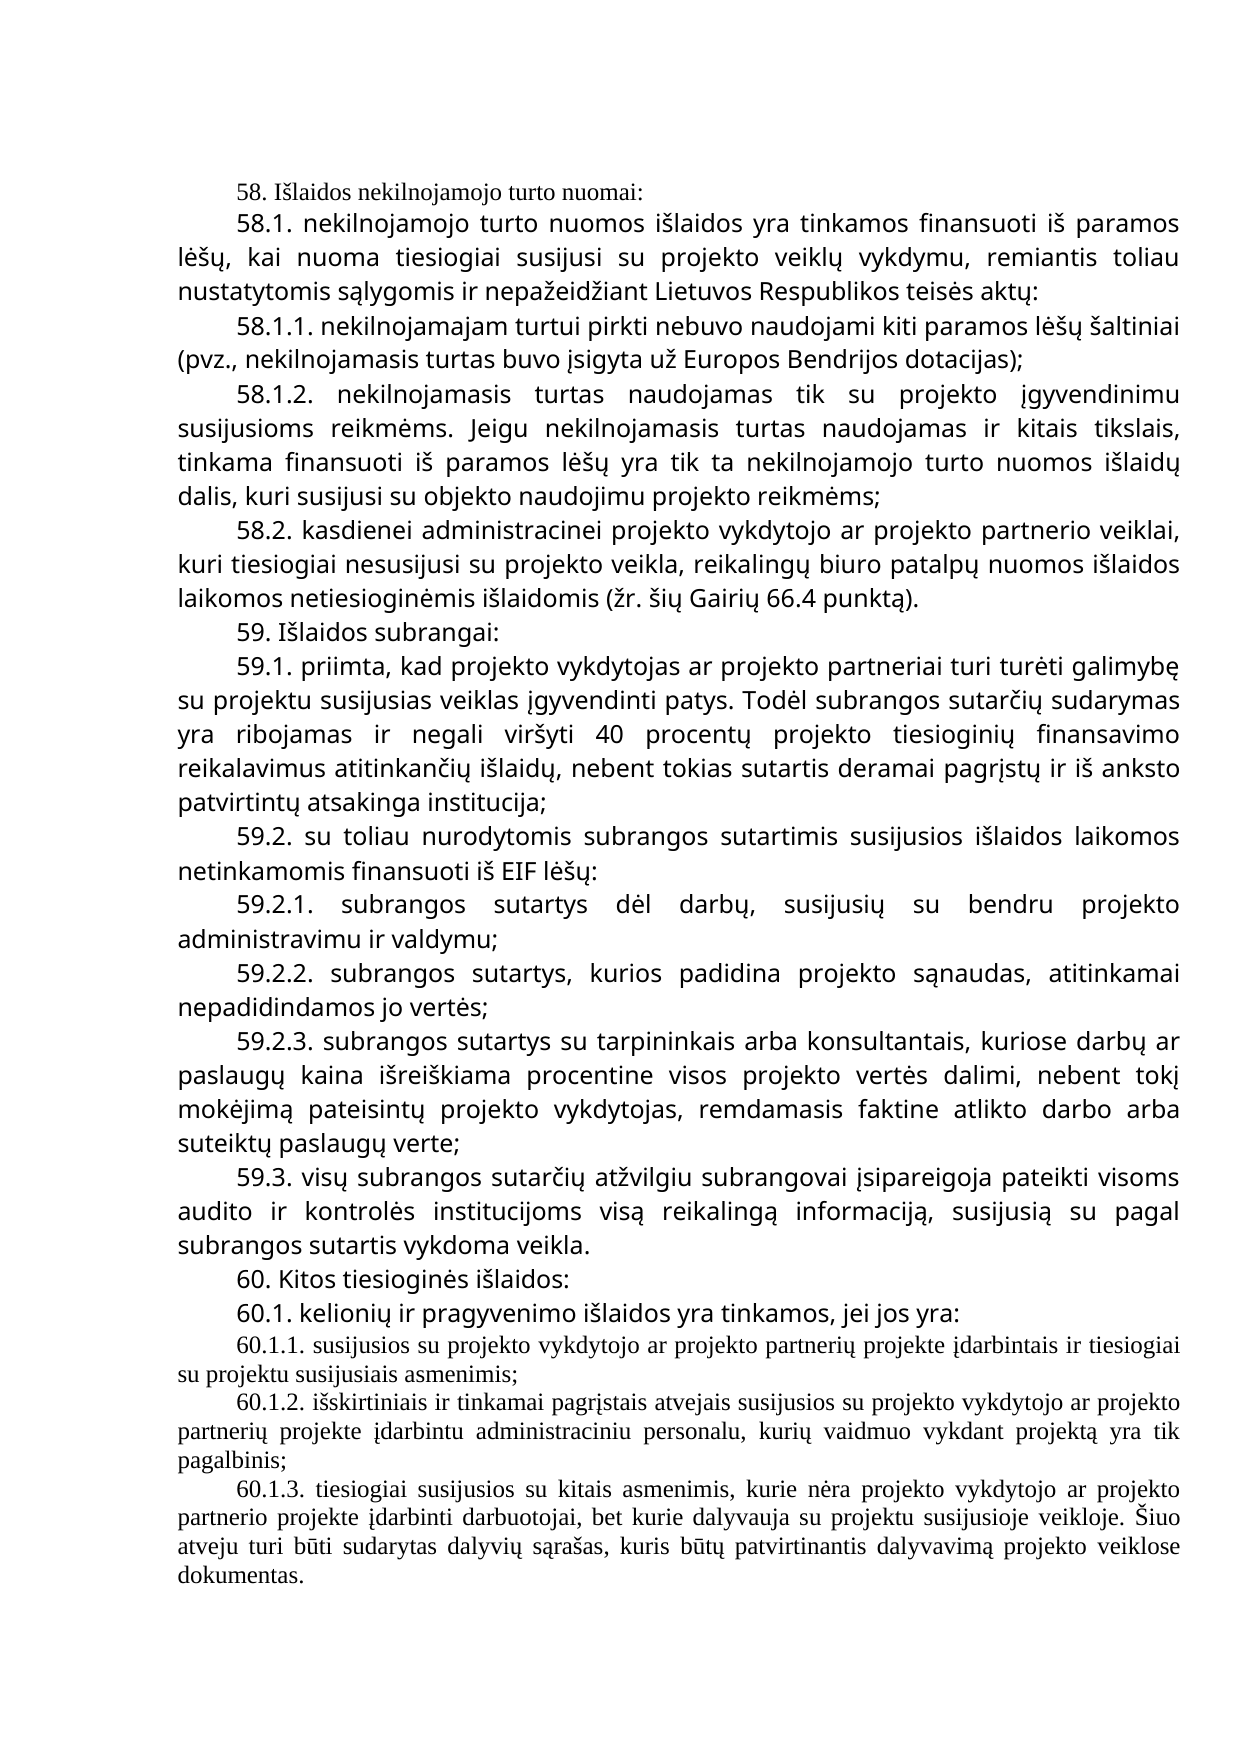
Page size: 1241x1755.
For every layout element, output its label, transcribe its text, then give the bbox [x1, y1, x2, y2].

text 59.2.1. subrangos sutartys dėl darbų, susijusių su bendru projekto administravimu ir valdymu; [177, 887, 1181, 955]
text 60.1. kelionių ir pragyvenimo išlaidos yra tinkamos, jei jos yra: [177, 1296, 1181, 1330]
text 59.1. priimta, kad projekto vykdytojas ar projekto partneriai turi turėti galimybę su projektu susijusias veiklas įgyvendinti patys. Todėl subrangos sutarčių sudarymas yra ribojamas ir negali viršyti 40 procentų projekto tiesioginių finansavimo reikalavimus atitinkančių išlaidų, nebent tokias sutartis deramai pagrįstų ir iš anksto patvirtintų atsakinga institucija; [177, 649, 1181, 819]
text 58.1. nekilnojamojo turto nuomos išlaidos yra tinkamos finansuoti iš paramos lėšų, kai nuoma tiesiogiai susijusi su projekto veiklų vykdymu, remiantis toliau nustatytomis sąlygomis ir nepažeidžiant Lietuvos Respublikos teisės aktų: [177, 206, 1181, 308]
text 60.1.2. išskirtiniais ir tinkamai pagrįstais atvejais susijusios su projekto vykdytojo ar projekto partnerių projekte įdarbintu administraciniu personalu, kurių vaidmuo vykdant projektą yra tik pagalbinis; [177, 1387, 1181, 1474]
text 60.1.1. susijusios su projekto vykdytojo ar projekto partnerių projekte įdarbintais ir tiesiogiai su projektu susijusiais asmenimis; [177, 1330, 1181, 1387]
text 59. Išlaidos subrangai: [177, 615, 1181, 649]
text 59.2.3. subrangos sutartys su tarpininkais arba konsultantais, kuriose darbų ar paslaugų kaina išreiškiama procentine visos projekto vertės dalimi, nebent tokį mokėjimą pateisintų projekto vykdytojas, remdamasis faktine atlikto darbo arba suteiktų paslaugų verte; [177, 1023, 1181, 1160]
text 60.1.3. tiesiogiai susijusios su kitais asmenimis, kurie nėra projekto vykdytojo ar projekto partnerio projekte įdarbinti darbuotojai, bet kurie dalyvauja su projektu susijusioje veikloje. Šiuo atveju turi būti sudarytas dalyvių sąrašas, kuris būtų patvirtinantis dalyvavimą projekto veiklose dokumentas. [177, 1474, 1181, 1589]
text 58.1.2. nekilnojamasis turtas naudojamas tik su projekto įgyvendinimu susijusioms reikmėms. Jeigu nekilnojamasis turtas naudojamas ir kitais tikslais, tinkama finansuoti iš paramos lėšų yra tik ta nekilnojamojo turto nuomos išlaidų dalis, kuri susijusi su objekto naudojimu projekto reikmėms; [177, 376, 1181, 512]
text 59.2.2. subrangos sutartys, kurios padidina projekto sąnaudas, atitinkamai nepadidindamos jo vertės; [177, 955, 1181, 1023]
text 59.3. visų subrangos sutarčių atžvilgiu subrangovai įsipareigoja pateikti visoms audito ir kontrolės institucijoms visą reikalingą informaciją, susijusią su pagal subrangos sutartis vykdoma veikla. [177, 1160, 1181, 1262]
text 59.2. su toliau nurodytomis subrangos sutartimis susijusios išlaidos laikomos netinkamomis finansuoti iš EIF lėšų: [177, 819, 1181, 887]
text 58.1.1. nekilnojamajam turtui pirkti nebuvo naudojami kiti paramos lėšų šaltiniai (pvz., nekilnojamasis turtas buvo įsigyta už Europos Bendrijos dotacijas); [177, 308, 1181, 376]
text 58. Išlaidos nekilnojamojo turto nuomai: [177, 177, 1181, 206]
text 60. Kitos tiesioginės išlaidos: [177, 1262, 1181, 1296]
text 58.2. kasdienei administracinei projekto vykdytojo ar projekto partnerio veiklai, kuri tiesiogiai nesusijusi su projekto veikla, reikalingų biuro patalpų nuomos išlaidos laikomos netiesioginėmis išlaidomis (žr. šių Gairių 66.4 punktą). [177, 512, 1181, 615]
